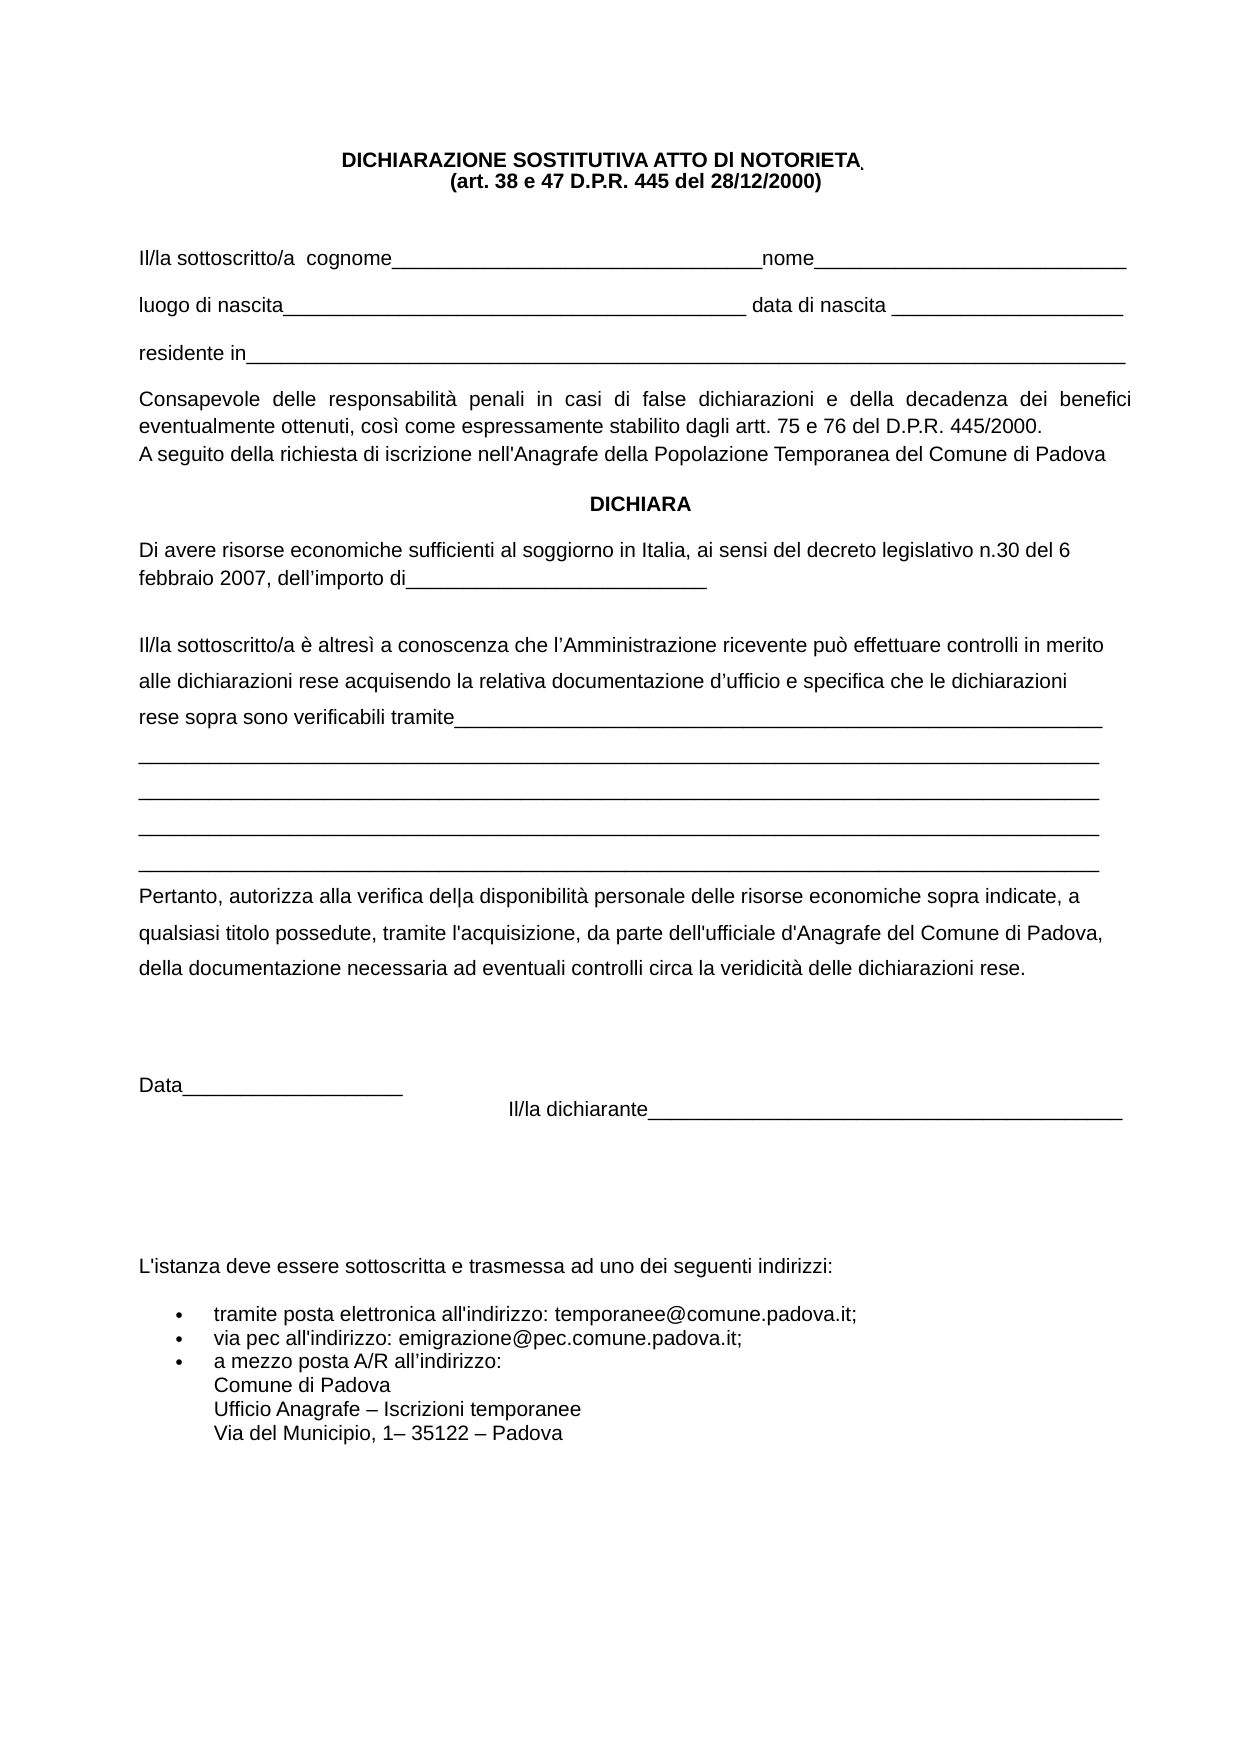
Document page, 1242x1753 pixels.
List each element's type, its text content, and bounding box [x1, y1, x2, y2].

list a mezzo posta A/R all’indirizzo: Comune di Padova Ufficio Anagrafe – Iscrizioni temporanee Via del Municipio, 1– 35122 – Padova [176, 1349, 1133, 1445]
text DICHIARA [301, 494, 980, 516]
text Il/la dichiarante_________________________________________ [508, 1096, 1133, 1120]
text Data___________________ [139, 1072, 1133, 1096]
text A seguito della richiesta di iscrizione nell'Anagrafe della Popolazione Temporanea del Comune di Padova [139, 442, 1133, 466]
text luogo di nascita________________________________________ data di nascita ____________________ [139, 293, 1133, 317]
text Consapevole delle responsabilità penali in casi di false dichiarazioni e della decadenza dei benefici eventualmente ottenuti, così come espressamente stabilito dagli artt. 75 e 76 del D.P.R. 445/2000. [139, 387, 1133, 438]
list via pec all'indirizzo: emigrazione@pec.comune.padova.it; [176, 1325, 1133, 1349]
list tramite posta elettronica all'indirizzo: temporanee@comune.padova.it; [176, 1301, 1133, 1325]
text Di avere risorse economiche sufficienti al soggiorno in Italia, ai sensi del decreto legislativo n.30 del 6 febbraio 2007, dell’importo di__________________________ [139, 538, 1133, 589]
text L'istanza deve essere sottoscritta e trasmessa ad uno dei seguenti indirizzi: [139, 1253, 1133, 1277]
text Il/la sottoscritto/a cognome________________________________nome___________________________ [139, 245, 1133, 269]
text Il/la sottoscritto/a è altresì a conoscenza che l’Amministrazione ricevente può effettuare controlli in merito alle dichiarazioni rese acquisendo la relativa documentazione d’ufficio e specifica che le dichiarazioni rese sopra sono verificabili tramite________________________________________________________ ___________________________________________________________________________________ _________________________________________________________________________________________________________________________________________________________________________________________________________________________________________________________ Pertanto, autorizza alla verifica del|a disponibilità personale delle risorse economiche sopra indicate, a qualsiasi titolo possedute, tramite l'acquisizione, da parte dell'ufficiale d'Anagrafe del Comune di Padova, della documentazione necessaria ad eventuali controlli circa la veridicità delle dichiarazioni rese. [139, 633, 1111, 980]
text residente in____________________________________________________________________________ [139, 341, 1133, 365]
text DICHIARAZIONE SOSTITUTIVA ATTO Dl NOTORIETA (art. 38 e 47 D.P.R. 445 del 28/12/2000) [301, 150, 970, 193]
